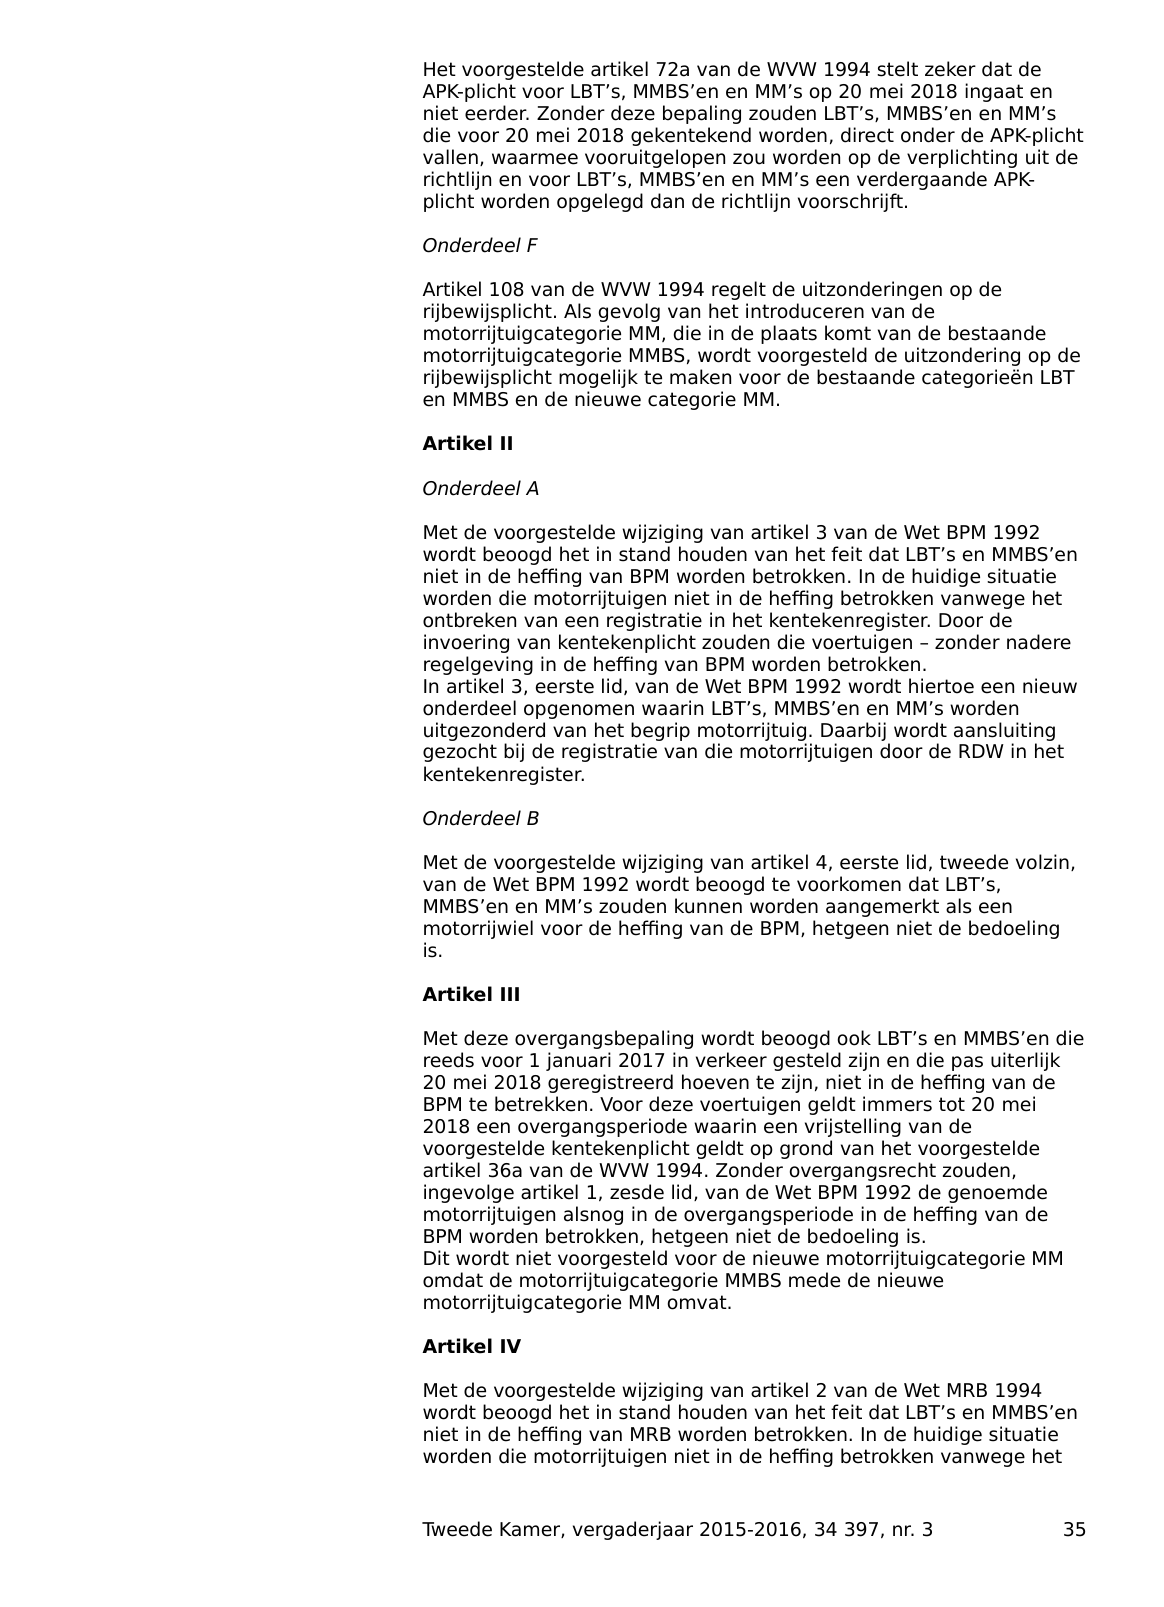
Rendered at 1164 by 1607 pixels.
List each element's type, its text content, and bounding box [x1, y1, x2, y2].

text Artikel 108 van de WVW 1994 regelt de uitzonderingen op de rijbewijsplicht. Als gevolg van het introduceren van de motorrijtuigcategorie MM, die in de plaats komt van de bestaande motorrijtuigcategorie MMBS, wordt voorgesteld de uitzondering op de rijbewijsplicht mogelijk te maken voor de bestaande categorieën LBT en MMBS en de nieuwe categorie MM. [422, 279, 1087, 411]
text Met de voorgestelde wijziging van artikel 3 van de Wet BPM 1992 wordt beoogd het in stand houden van het feit dat LBT’s en MMBS’en niet in de heffing van BPM worden betrokken. In de huidige situatie worden die motorrijtuigen niet in de heffing betrokken vanwege het ontbreken van een registratie in het kentekenregister. Door de invoering van kentekenplicht zouden die voertuigen – zonder nadere regelgeving in de heffing van BPM worden betrokken. [422, 522, 1087, 676]
subtitle Onderdeel A [422, 477, 1087, 499]
text Met de voorgestelde wijziging van artikel 2 van de Wet MRB 1994 wordt beoogd het in stand houden van het feit dat LBT’s en MMBS’en niet in de heffing van MRB worden betrokken. In de huidige situatie worden die motorrijtuigen niet in de heffing betrokken vanwege het [422, 1380, 1087, 1468]
subtitle Artikel IV [422, 1336, 1087, 1358]
text Met de voorgestelde wijziging van artikel 4, eerste lid, tweede volzin, van de Wet BPM 1992 wordt beoogd te voorkomen dat LBT’s, MMBS’en en MM’s zouden kunnen worden aangemerkt als een motorrijwiel voor de heffing van de BPM, hetgeen niet de bedoeling is. [422, 852, 1087, 962]
text Het voorgestelde artikel 72a van de WVW 1994 stelt zeker dat de APK-plicht voor LBT’s, MMBS’en en MM’s op 20 mei 2018 ingaat en niet eerder. Zonder deze bepaling zouden LBT’s, MMBS’en en MM’s die voor 20 mei 2018 gekentekend worden, direct onder de APK-plicht vallen, waarmee vooruitgelopen zou worden op de verplichting uit de richtlijn en voor LBT’s, MMBS’en en MM’s een verdergaande APK-plicht worden opgelegd dan de richtlijn voorschrijft. [422, 59, 1087, 213]
text Met deze overgangsbepaling wordt beoogd ook LBT’s en MMBS’en die reeds voor 1 januari 2017 in verkeer gesteld zijn en die pas uiterlijk 20 mei 2018 geregistreerd hoeven te zijn, niet in de heffing van de BPM te betrekken. Voor deze voertuigen geldt immers tot 20 mei 2018 een overgangsperiode waarin een vrijstelling van de voorgestelde kentekenplicht geldt op grond van het voorgestelde artikel 36a van de WVW 1994. Zonder overgangsrecht zouden, ingevolge artikel 1, zesde lid, van de Wet BPM 1992 de genoemde motorrijtuigen alsnog in de overgangsperiode in de heffing van de BPM worden betrokken, hetgeen niet de bedoeling is. [422, 1028, 1087, 1248]
subtitle Artikel II [422, 433, 1087, 455]
subtitle Onderdeel F [422, 235, 1087, 257]
text In artikel 3, eerste lid, van de Wet BPM 1992 wordt hiertoe een nieuw onderdeel opgenomen waarin LBT’s, MMBS’en en MM’s worden uitgezonderd van het begrip motorrijtuig. Daarbij wordt aansluiting gezocht bij de registratie van die motorrijtuigen door de RDW in het kentekenregister. [422, 676, 1087, 785]
subtitle Onderdeel B [422, 808, 1087, 829]
text Dit wordt niet voorgesteld voor de nieuwe motorrijtuigcategorie MM omdat de motorrijtuigcategorie MMBS mede de nieuwe motorrijtuigcategorie MM omvat. [422, 1248, 1087, 1314]
subtitle Artikel III [422, 984, 1087, 1006]
